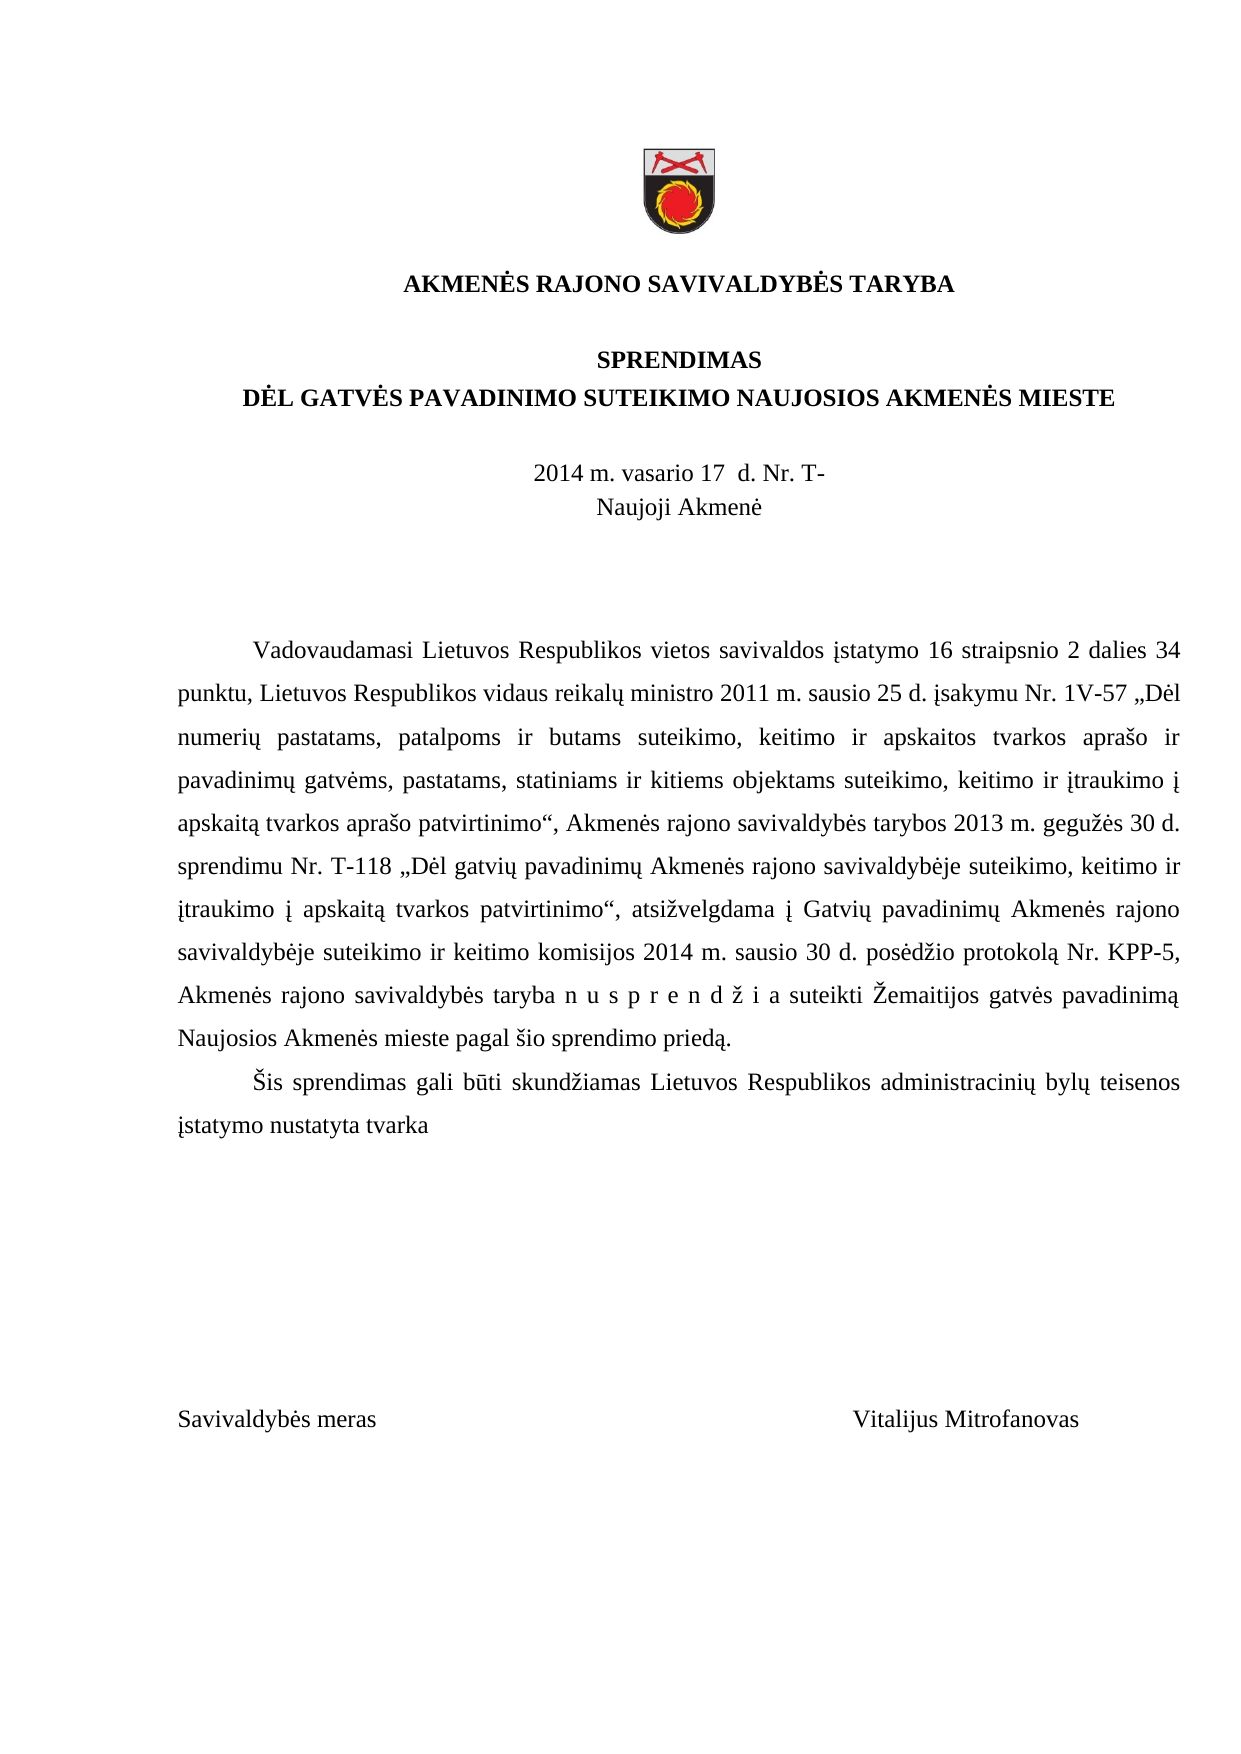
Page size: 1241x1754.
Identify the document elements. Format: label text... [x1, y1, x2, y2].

table_cell [177, 416, 1181, 454]
table_cell SPRENDIMAS [177, 340, 1181, 378]
table_cell AKMENĖS RAJONO SAVIVALDYBĖS TARYBA [177, 265, 1181, 302]
text Savivaldybės meras Vitalijus Mitrofanovas [177, 1404, 1181, 1433]
table_cell DĖL GATVĖS PAVADINIMO SUTEIKIMO NAUJOSIOS AKMENĖS MIESTE [177, 378, 1181, 416]
table_cell Naujoji Akmenė [177, 492, 1181, 635]
table_cell [177, 303, 1181, 340]
text Vadovaudamasi Lietuvos Respublikos vietos savivaldos įstatymo 16 straipsnio 2 dalies 34 punktu, Lietuvos Respublikos vidaus reikalų ministro 2011 m. sausio 25 d. įsakymu Nr. 1V-57 „Dėl numerių pastatams, patalpoms ir butams suteikimo, keitimo ir apskaitos tvarkos aprašo ir pavadinimų gatvėms, pastatams, statiniams ir kitiems objektams suteikimo, keitimo ir įtraukimo į apskaitą tvarkos aprašo patvirtinimo“, Akmenės rajono savivaldybės tarybos 2013 m. gegužės 30 d. sprendimu Nr. T-118 „Dėl gatvių pavadinimų Akmenės rajono savivaldybėje suteikimo, keitimo ir įtraukimo į apskaitą tvarkos patvirtinimo“, atsižvelgdama į Gatvių pavadinimų Akmenės rajono savivaldybėje suteikimo ir keitimo komisijos 2014 m. sausio 30 d. posėdžio protokolą Nr. KPP-5, Akmenės rajono savivaldybės taryba n u s p r e n d ž i a suteikti Žemaitijos gatvės pavadinimą Naujosios Akmenės mieste pagal šio sprendimo priedą. [177, 635, 1181, 1052]
text Šis sprendimas gali būti skundžiamas Lietuvos Respublikos administracinių bylų teisenos įstatymo nustatyta tvarka [177, 1067, 1181, 1138]
table_header [177, 118, 1181, 236]
table_cell 2014 m. vasario 17 d. Nr. T- [177, 454, 1181, 492]
table_cell [177, 236, 1181, 265]
